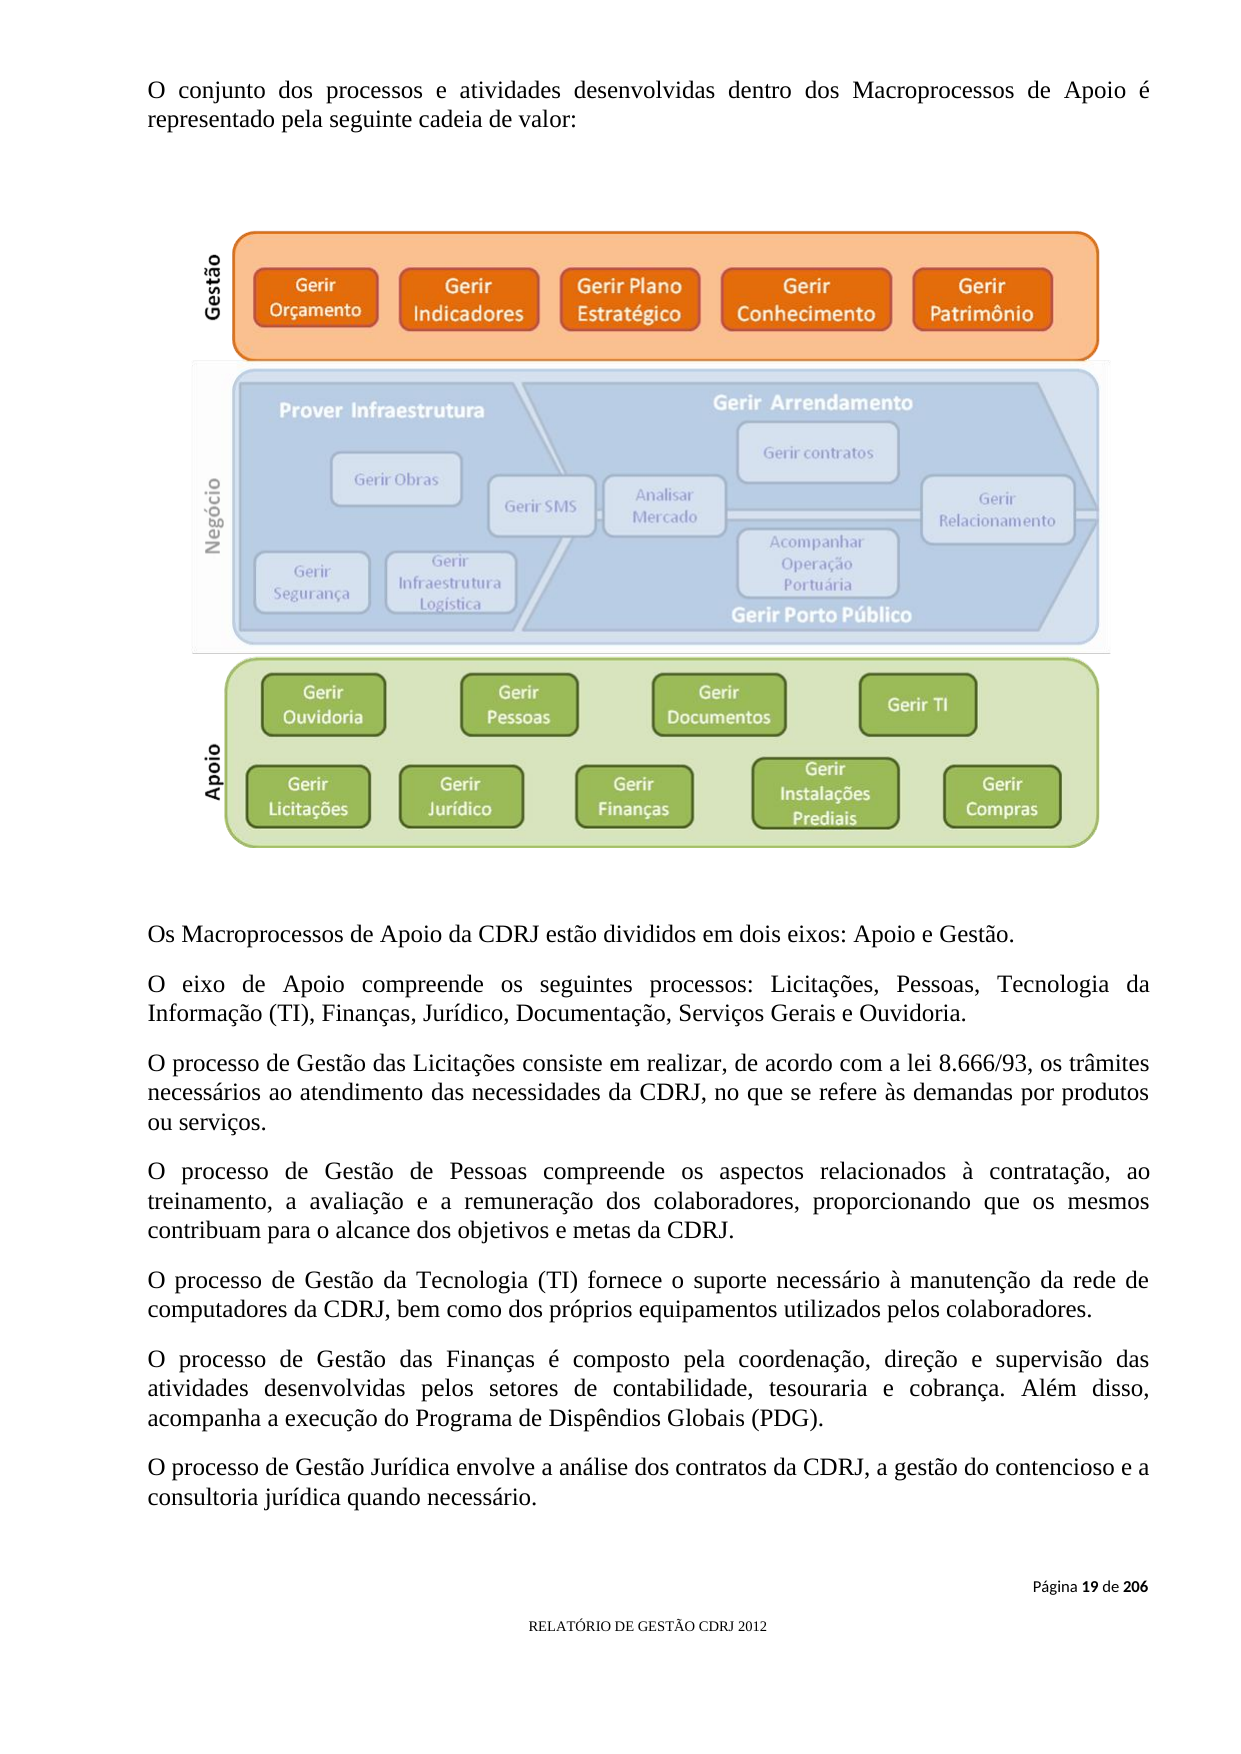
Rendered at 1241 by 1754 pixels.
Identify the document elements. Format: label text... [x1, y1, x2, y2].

text O processo de Gestão das Licitações consiste em realizar, de acordo com a lei 8.666/93, os trâmites necessários ao atendimento das necessidades da CDRJ, no que se refere às demandas por produtos ou serviços. [147, 1048, 1151, 1136]
text O processo de Gestão das Finanças é composto pela coordenação, direção e supervisão das atividades desenvolvidas pelos setores de contabilidade, tesouraria e cobrança. Além disso, acompanha a execução do Programa de Dispêndios Globais (PDG). [147, 1344, 1151, 1432]
text O processo de Gestão Jurídica envolve a análise dos contratos da CDRJ, a gestão do contencioso e a consultoria jurídica quando necessário. [147, 1452, 1151, 1511]
text O conjunto dos processos e atividades desenvolvidas dentro dos Macroprocessos de Apoio é representado pela seguinte cadeia de valor: [147, 75, 1151, 133]
text O processo de Gestão de Pessoas compreende os aspectos relacionados à contratação, ao treinamento, a avaliação e a remuneração dos colaboradores, proporcionando que os mesmos contribuam para o alcance dos objetivos e metas da CDRJ. [147, 1156, 1151, 1244]
text Os Macroprocessos de Apoio da CDRJ estão divididos em dois eixos: Apoio e Gestão. [147, 919, 1151, 948]
text O eixo de Apoio compreende os seguintes processos: Licitações, Pessoas, Tecnologia da Informação (TI), Finanças, Jurídico, Documentação, Serviços Gerais e Ouvidoria. [147, 969, 1151, 1027]
text O processo de Gestão da Tecnologia (TI) fornece o suporte necessário à manutenção da rede de computadores da CDRJ, bem como dos próprios equipamentos utilizados pelos colaboradores. [147, 1265, 1151, 1323]
